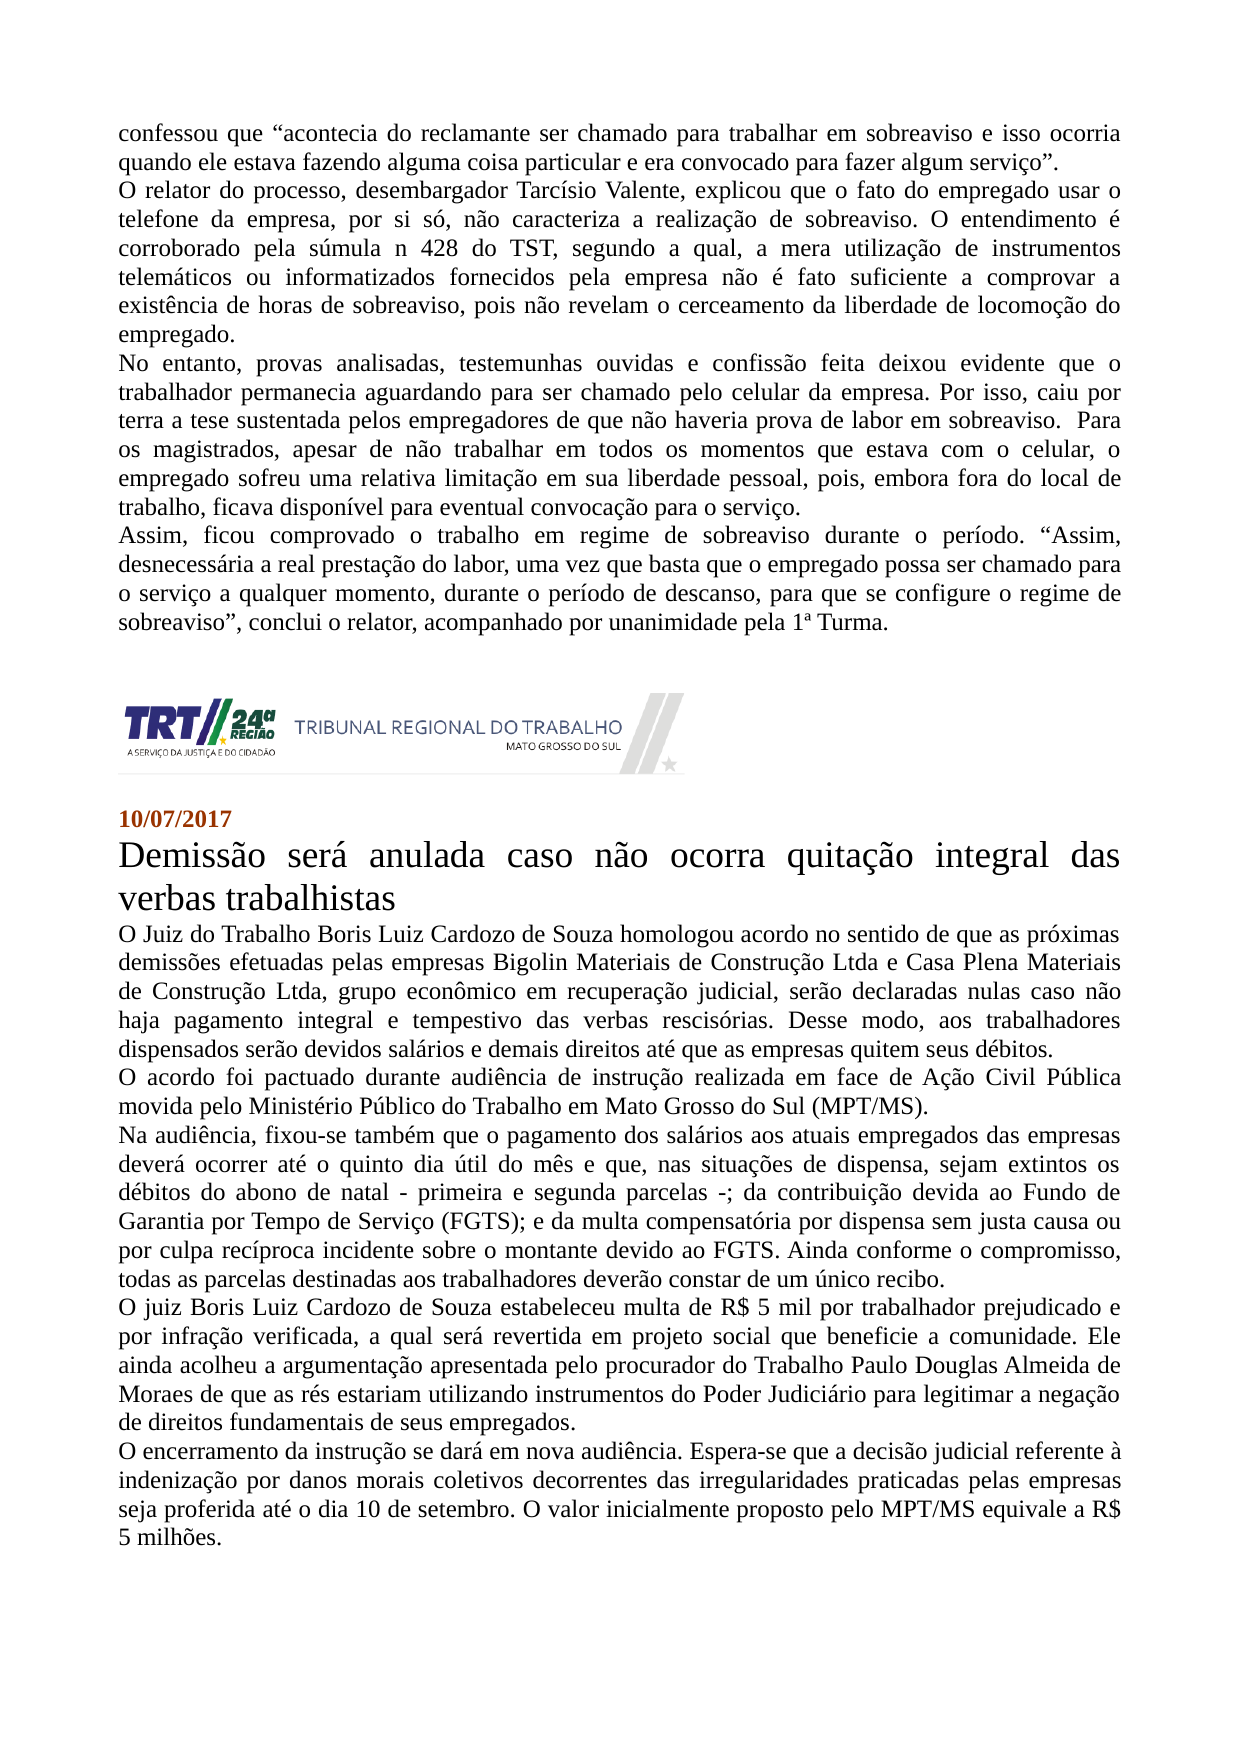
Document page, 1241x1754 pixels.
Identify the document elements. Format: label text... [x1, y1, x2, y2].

text O acordo foi pactuado durante audiência de instrução realizada em face de Ação Civil Pública movida pelo Ministério Público do Trabalho em Mato Grosso do Sul (MPT/MS). [118, 1062, 1122, 1120]
text 10/07/2017 [118, 804, 1122, 832]
text Demissão será anulada caso não ocorra quitação integral das verbas trabalhistas [118, 832, 1122, 919]
picture [118, 693, 685, 775]
text O Juiz do Trabalho Boris Luiz Cardozo de Souza homologou acordo no sentido de que as próximas demissões efetuadas pelas empresas Bigolin Materiais de Construção Ltda e Casa Plena Materiais de Construção Ltda, grupo econômico em recuperação judicial, serão declaradas nulas caso não haja pagamento integral e tempestivo das verbas rescisórias. Desse modo, aos trabalhadores dispensados serão devidos salários e demais direitos até que as empresas quitem seus débitos. [118, 919, 1122, 1062]
text O encerramento da instrução se dará em nova audiência. Espera-se que a decisão judicial referente à indenização por danos morais coletivos decorrentes das irregularidades praticadas pelas empresas seja proferida até o dia 10 de setembro. O valor inicialmente proposto pelo MPT/MS equivale a R$ 5 milhões. [118, 1436, 1122, 1551]
text O relator do processo, desembargador Tarcísio Valente, explicou que o fato do empregado usar o telefone da empresa, por si só, não caracteriza a realização de sobreaviso. O entendimento é corroborado pela súmula n 428 do TST, segundo a qual, a mera utilização de instrumentos telemáticos ou informatizados fornecidos pela empresa não é fato suficiente a comprovar a existência de horas de sobreaviso, pois não revelam o cerceamento da liberdade de locomoção do empregado. [118, 176, 1122, 348]
text confessou que “acontecia do reclamante ser chamado para trabalhar em sobreaviso e isso ocorria quando ele estava fazendo alguma coisa particular e era convocado para fazer algum serviço”. [118, 118, 1122, 176]
text Assim, ficou comprovado o trabalho em regime de sobreaviso durante o período. “Assim, desnecessária a real prestação do labor, uma vez que basta que o empregado possa ser chamado para o serviço a qualquer momento, durante o período de descanso, para que se configure o regime de sobreaviso”, conclui o relator, acompanhado por unanimidade pela 1ª Turma. [118, 521, 1122, 636]
text Na audiência, fixou-se também que o pagamento dos salários aos atuais empregados das empresas deverá ocorrer até o quinto dia útil do mês e que, nas situações de dispensa, sejam extintos os débitos do abono de natal - primeira e segunda parcelas -; da contribuição devida ao Fundo de Garantia por Tempo de Serviço (FGTS); e da multa compensatória por dispensa sem justa causa ou por culpa recíproca incidente sobre o montante devido ao FGTS. Ainda conforme o compromisso, todas as parcelas destinadas aos trabalhadores deverão constar de um único recibo. [118, 1120, 1122, 1292]
text O juiz Boris Luiz Cardozo de Souza estabeleceu multa de R$ 5 mil por trabalhador prejudicado e por infração verificada, a qual será revertida em projeto social que beneficie a comunidade. Ele ainda acolheu a argumentação apresentada pelo procurador do Trabalho Paulo Douglas Almeida de Moraes de que as rés estariam utilizando instrumentos do Poder Judiciário para legitimar a negação de direitos fundamentais de seus empregados. [118, 1292, 1122, 1436]
text No entanto, provas analisadas, testemunhas ouvidas e confissão feita deixou evidente que o trabalhador permanecia aguardando para ser chamado pelo celular da empresa. Por isso, caiu por terra a tese sustentada pelos empregadores de que não haveria prova de labor em sobreaviso. Para os magistrados, apesar de não trabalhar em todos os momentos que estava com o celular, o empregado sofreu uma relativa limitação em sua liberdade pessoal, pois, embora fora do local de trabalho, ficava disponível para eventual convocação para o serviço. [118, 348, 1122, 521]
